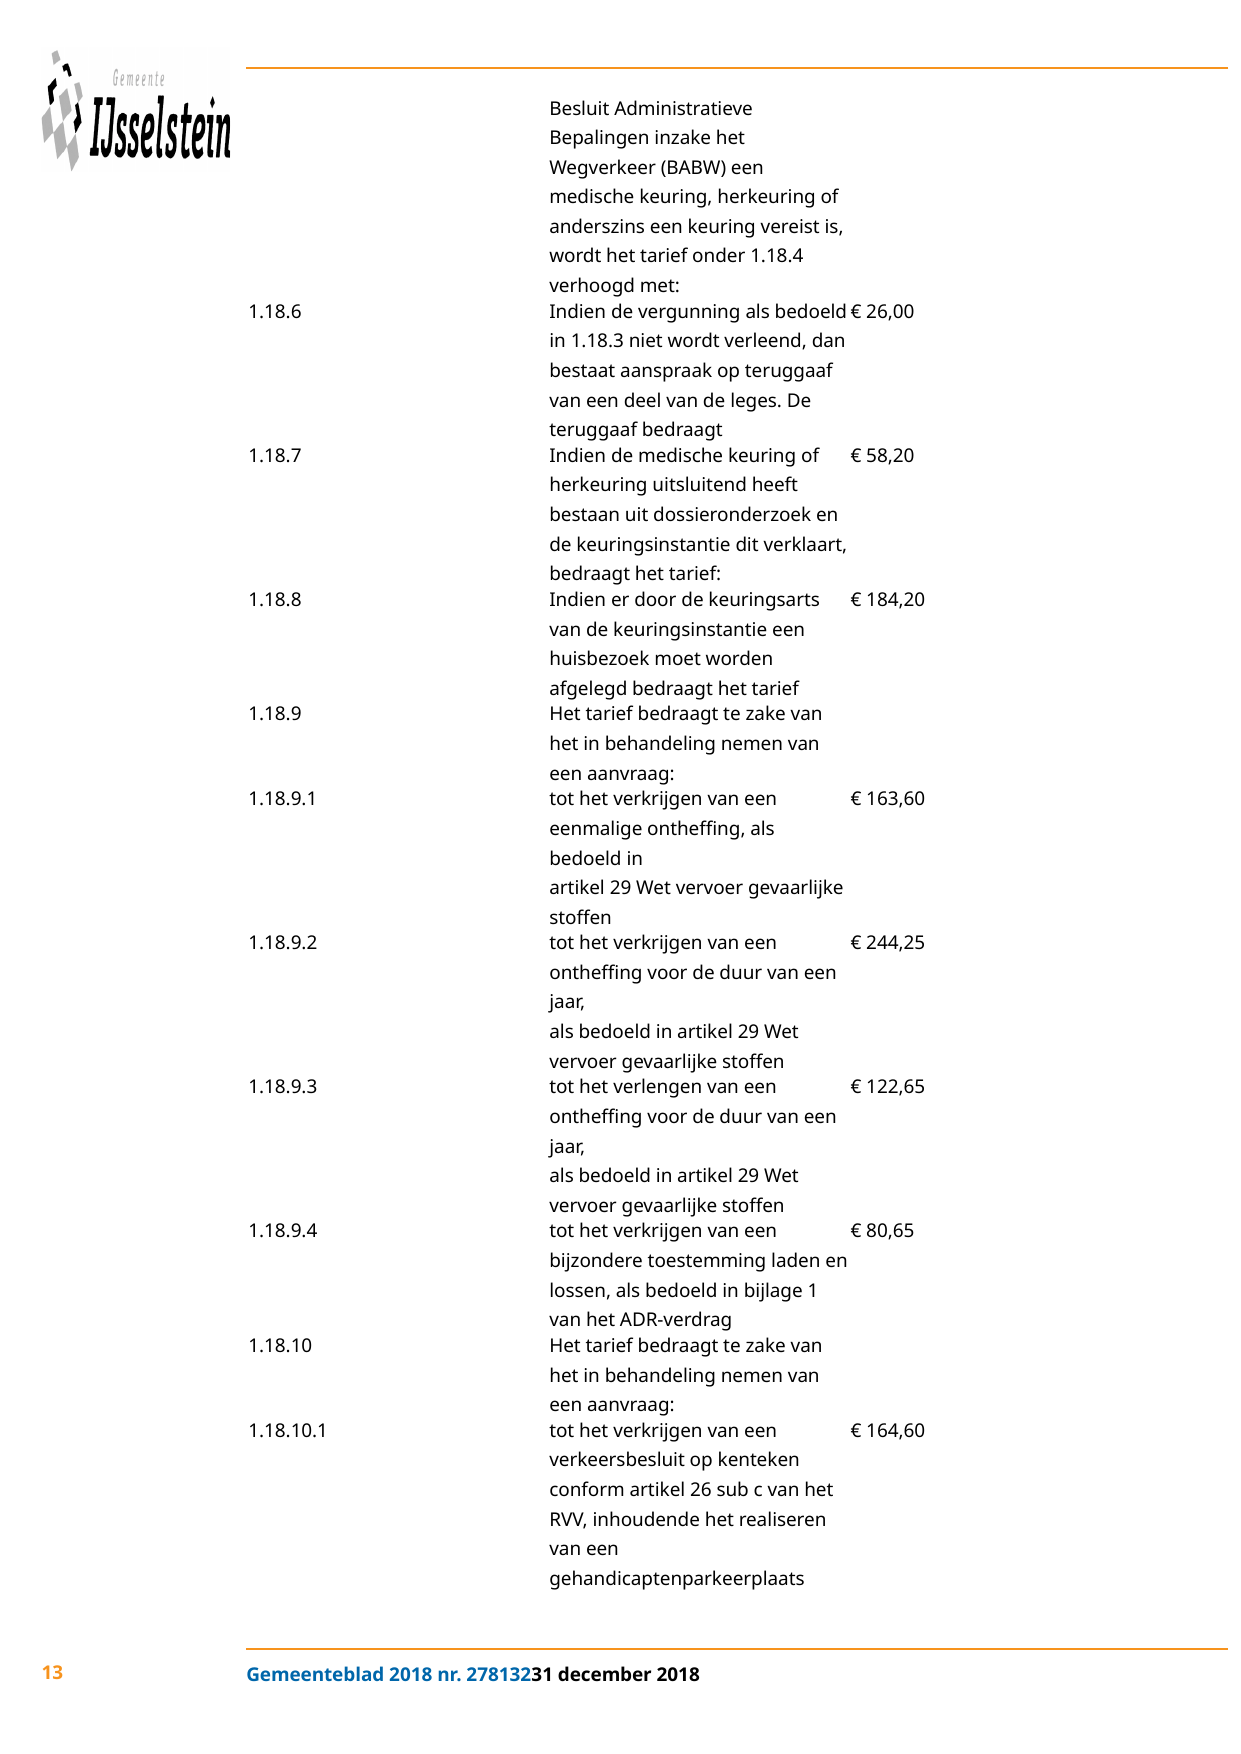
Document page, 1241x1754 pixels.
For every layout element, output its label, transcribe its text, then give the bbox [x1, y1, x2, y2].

table_cell 1.18.9.3 [248, 1074, 549, 1218]
table_cell 1.18.9.4 [248, 1218, 549, 1332]
table_cell € 122,65 [850, 1074, 1152, 1218]
table_cell € 184,20 [850, 586, 1152, 701]
table_cell Het tarief bedraagt te zake van het in behandeling nemen van een aanvraag: [549, 701, 850, 786]
table_cell [850, 701, 1152, 786]
table_cell [850, 1332, 1152, 1417]
table_cell 1.18.6 [248, 298, 549, 442]
table_cell € 26,00 [850, 298, 1152, 442]
picture [41, 47, 231, 172]
table_cell Indien de vergunning als bedoeld in 1.18.3 niet wordt verleend, dan bestaat aanspraak op teruggaaf van een deel van de leges. De teruggaaf bedraagt [549, 298, 850, 442]
table_cell € 80,65 [850, 1218, 1152, 1332]
table_cell Besluit Administratieve Bepalingen inzake het Wegverkeer (BABW) een medische keuring, herkeuring of anderszins een keuring vereist is, wordt het tarief onder 1.18.4 verhoogd met: [549, 95, 850, 298]
table_cell tot het verkrijgen van een ontheffing voor de duur van een jaar, als bedoeld in artikel 29 Wet vervoer gevaarlijke stoffen [549, 930, 850, 1074]
table_cell € 163,60 [850, 786, 1152, 929]
table_cell € 244,25 [850, 930, 1152, 1074]
table_cell [850, 95, 1152, 298]
table_cell 1.18.9.2 [248, 930, 549, 1074]
table_cell [248, 95, 549, 298]
table_cell Indien de medische keuring of herkeuring uitsluitend heeft bestaan uit dossieronderzoek en de keuringsinstantie dit verklaart, bedraagt het tarief: [549, 442, 850, 586]
table_cell 1.18.8 [248, 586, 549, 701]
table_cell € 58,20 [850, 442, 1152, 586]
table_cell 1.18.9.1 [248, 786, 549, 929]
table_cell 1.18.10.1 [248, 1417, 549, 1591]
table_cell € 164,60 [850, 1417, 1152, 1591]
table_cell tot het verlengen van een ontheffing voor de duur van een jaar, als bedoeld in artikel 29 Wet vervoer gevaarlijke stoffen [549, 1074, 850, 1218]
table_cell tot het verkrijgen van een eenmalige ontheffing, als bedoeld in artikel 29 Wet vervoer gevaarlijke stoffen [549, 786, 850, 929]
table_cell Het tarief bedraagt te zake van het in behandeling nemen van een aanvraag: [549, 1332, 850, 1417]
table_cell 1.18.7 [248, 442, 549, 586]
table_cell 1.18.9 [248, 701, 549, 786]
table_cell 1.18.10 [248, 1332, 549, 1417]
table_cell tot het verkrijgen van een bijzondere toestemming laden en lossen, als bedoeld in bijlage 1 van het ADR-verdrag [549, 1218, 850, 1332]
table_cell Indien er door de keuringsarts van de keuringsinstantie een huisbezoek moet worden afgelegd bedraagt het tarief [549, 586, 850, 701]
table_cell tot het verkrijgen van een verkeersbesluit op kenteken conform artikel 26 sub c van het RVV, inhoudende het realiseren van een gehandicaptenparkeerplaats [549, 1417, 850, 1591]
